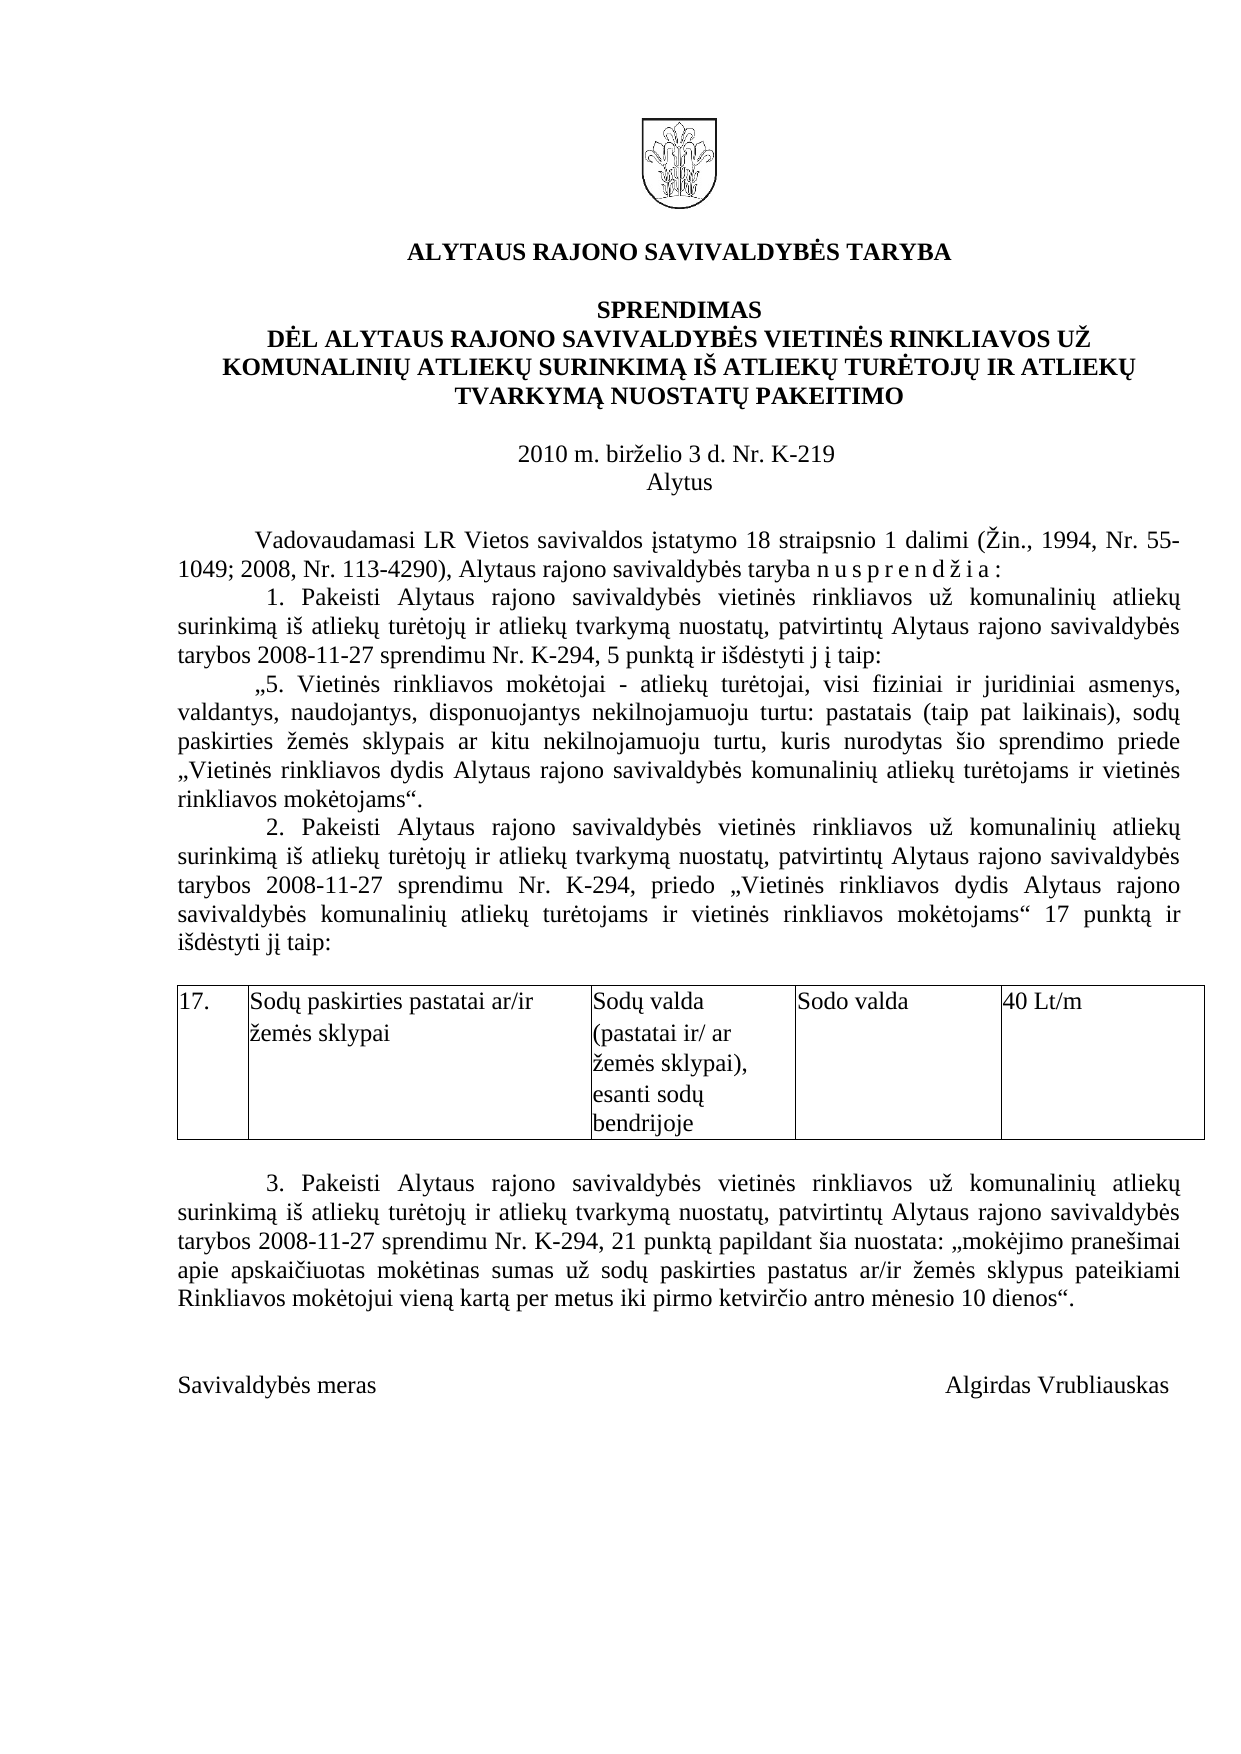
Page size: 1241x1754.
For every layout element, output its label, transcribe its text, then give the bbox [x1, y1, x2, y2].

table_cell [178, 1049, 248, 1079]
table_cell [1002, 1019, 1204, 1048]
text 1. Pakeisti Alytaus rajono savivaldybės vietinės rinkliavos už komunalinių atliekų surinkimą iš atliekų turėtojų ir atliekų tvarkymą nuostatų, patvirtintų Alytaus rajono savivaldybės tarybos 2008-11-27 sprendimu Nr. K-294, 5 punktą ir išdėstyti j į taip: [177, 582, 1181, 669]
table_cell [796, 1019, 1001, 1048]
table_cell (pastatai ir/ ar [592, 1019, 795, 1048]
table_cell [178, 1108, 248, 1139]
table_cell [1002, 1049, 1204, 1079]
table_cell bendrijoje [592, 1108, 795, 1139]
text DĖL ALYTAUS RAJONO SAVIVALDYBĖS VIETINĖS RINKLIAVOS UŽ KOMUNALINIŲ ATLIEKŲ SURINKIMĄ IŠ ATLIEKŲ TURĖTOJŲ IR ATLIEKŲ TVARKYMĄ NUOSTATŲ PAKEITIMO [177, 324, 1181, 410]
table_cell [178, 1019, 248, 1048]
table_cell [1002, 1108, 1204, 1139]
table_header Sodų paskirties pastatai ar/ir [249, 986, 591, 1018]
table_cell [1002, 1079, 1204, 1108]
text SPRENDIMAS [177, 295, 1181, 324]
table_cell [796, 1049, 1001, 1079]
table_cell žemės sklypai [249, 1019, 591, 1048]
table_cell žemės sklypai), [592, 1049, 795, 1079]
table_header Sodo valda [796, 986, 1001, 1018]
table_header Sodų valda [592, 986, 795, 1018]
text Alytus [177, 467, 1181, 496]
table_cell [249, 1079, 591, 1108]
table_cell [249, 1108, 591, 1139]
table_header 17. [178, 986, 248, 1018]
text 3. Pakeisti Alytaus rajono savivaldybės vietinės rinkliavos už komunalinių atliekų surinkimą iš atliekų turėtojų ir atliekų tvarkymą nuostatų, patvirtintų Alytaus rajono savivaldybės tarybos 2008-11-27 sprendimu Nr. K-294, 21 punktą papildant šia nuostata: „mokėjimo pranešimai apie apskaičiuotas mokėtinas sumas už sodų paskirties pastatus ar/ir žemės sklypus pateikiami Rinkliavos mokėtojui vieną kartą per metus iki pirmo ketvirčio antro mėnesio 10 dienos“. [177, 1168, 1181, 1312]
text Vadovaudamasi LR Vietos savivaldos įstatymo 18 straipsnio 1 dalimi (Žin., 1994, Nr. 55- 1049; 2008, Nr. 113-4290), Alytaus rajono savivaldybės taryba nusprendžia: [177, 525, 1181, 582]
table_cell [249, 1049, 591, 1079]
table_cell [796, 1108, 1001, 1139]
table_header 40 Lt/m [1002, 986, 1204, 1018]
table_cell [796, 1079, 1001, 1108]
table_cell [178, 1079, 248, 1108]
text ALYTAUS RAJONO SAVIVALDYBĖS TARYBA [177, 237, 1181, 266]
text 2010 m. birželio 3 d. Nr. K-219 [177, 439, 1181, 467]
text 2. Pakeisti Alytaus rajono savivaldybės vietinės rinkliavos už komunalinių atliekų surinkimą iš atliekų turėtojų ir atliekų tvarkymą nuostatų, patvirtintų Alytaus rajono savivaldybės tarybos 2008-11-27 sprendimu Nr. K-294, priedo „Vietinės rinkliavos dydis Alytaus rajono savivaldybės komunalinių atliekų turėtojams ir vietinės rinkliavos mokėtojams“ 17 punktą ir išdėstyti jį taip: [177, 812, 1181, 956]
table_cell esanti sodų [592, 1079, 795, 1108]
text „5. Vietinės rinkliavos mokėtojai - atliekų turėtojai, visi fiziniai ir juridiniai asmenys, valdantys, naudojantys, disponuojantys nekilnojamuoju turtu: pastatais (taip pat laikinais), sodų paskirties žemės sklypais ar kitu nekilnojamuoju turtu, kuris nurodytas šio sprendimo priede „Vietinės rinkliavos dydis Alytaus rajono savivaldybės komunalinių atliekų turėtojams ir vietinės rinkliavos mokėtojams“. [177, 669, 1181, 812]
text Savivaldybės meras Algirdas Vrubliauskas [177, 1370, 1181, 1398]
